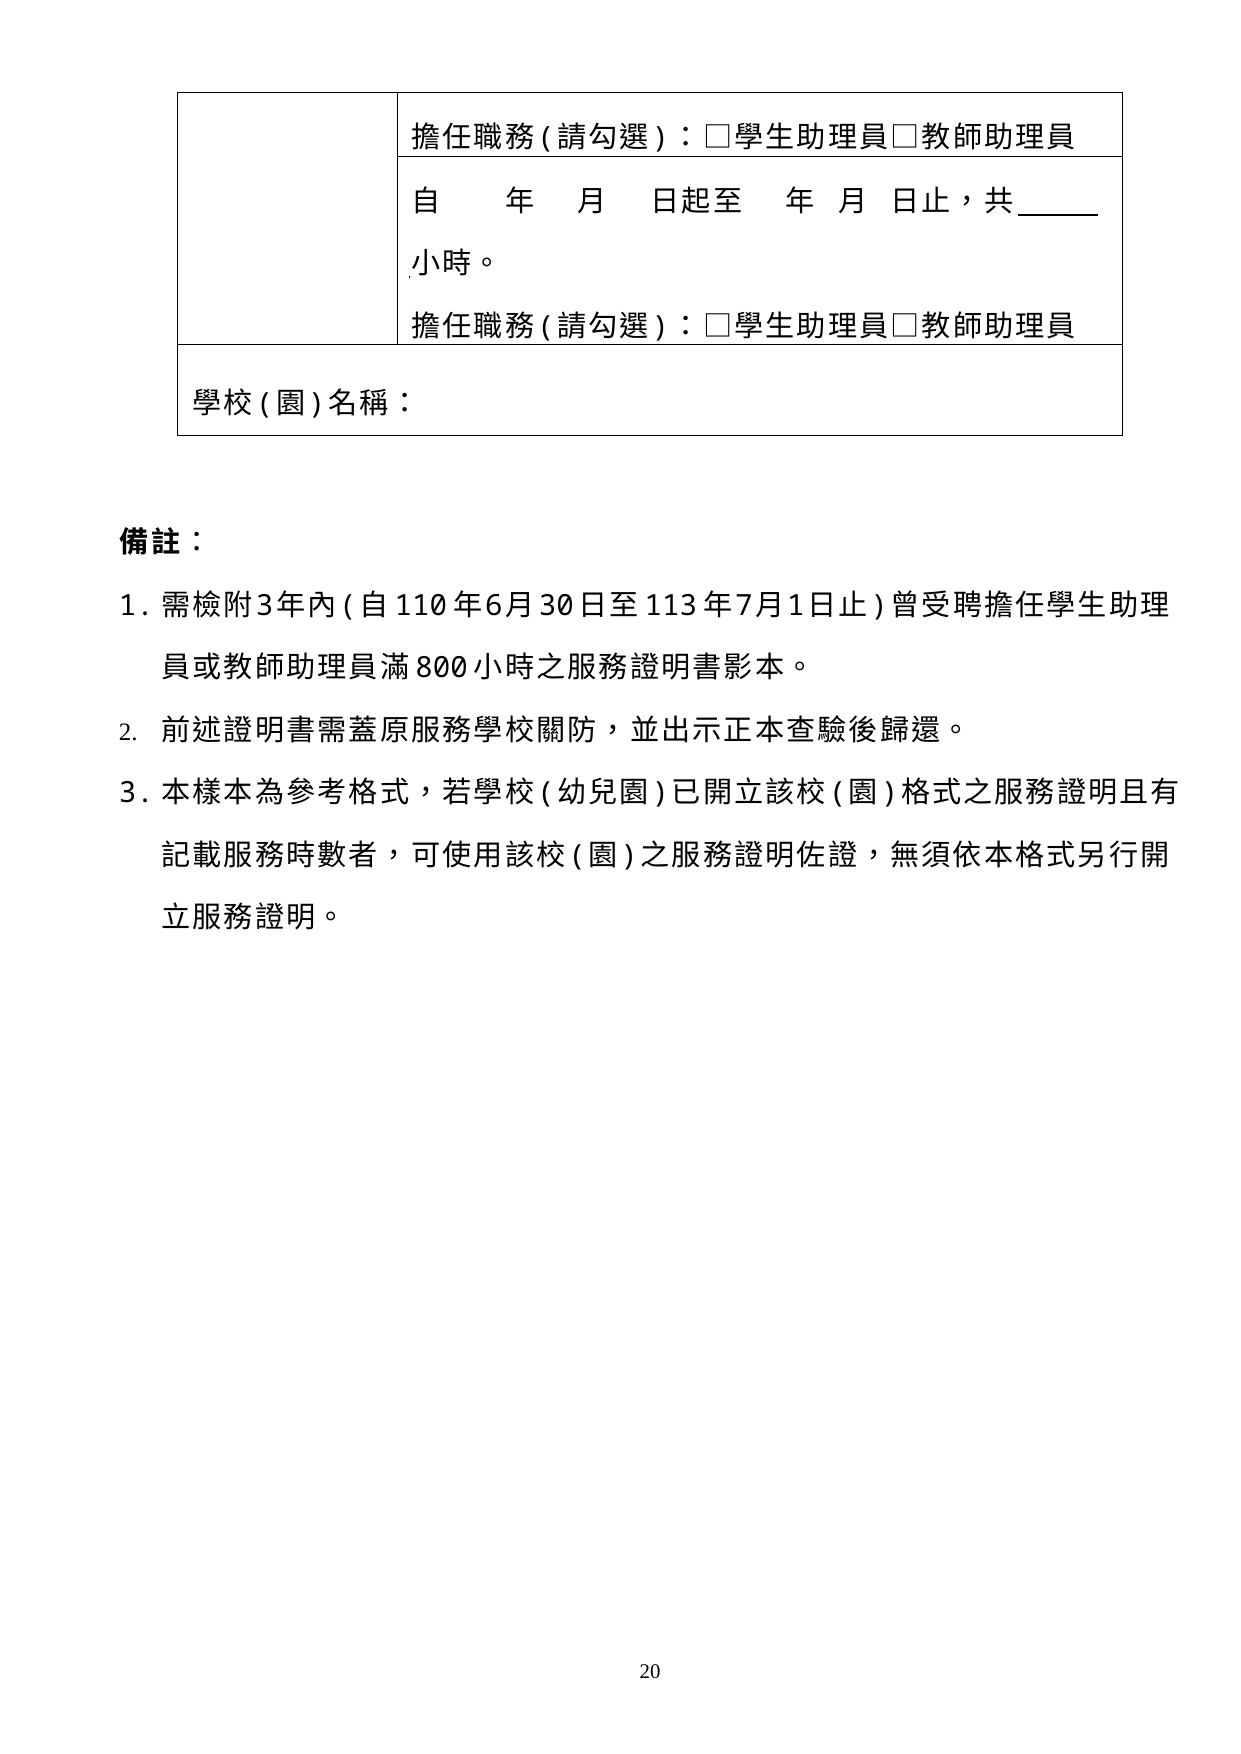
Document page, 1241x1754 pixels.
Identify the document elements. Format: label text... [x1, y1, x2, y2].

list 本樣本為參考格式，若學校(幼兒園)已開立該校(園)格式之服務證明且有記載服務時數者，可使用該校(園)之服務證明佐證，無須依本格式另行開立服務證明。 [118, 748, 1181, 936]
text 備註： [118, 498, 1181, 561]
list 前述證明書需蓋原服務學校關防，並出示正本查驗後歸還。 [118, 686, 1181, 748]
table_cell 自 年 月 日起至 年 月 日止，共 小時。 擔任職務(請勾選)：□學生助理員□教師助理員 [398, 157, 1122, 344]
list 需檢附3年內(自110年6月30日至113年7月1日止)曾受聘擔任學生助理員或教師助理員滿800小時之服務證明書影本。 [118, 561, 1181, 686]
table_cell [178, 93, 397, 344]
table_cell 學校(園)名稱： [178, 345, 1122, 435]
table_cell 擔任職務(請勾選)：□學生助理員□教師助理員 [398, 93, 1122, 156]
